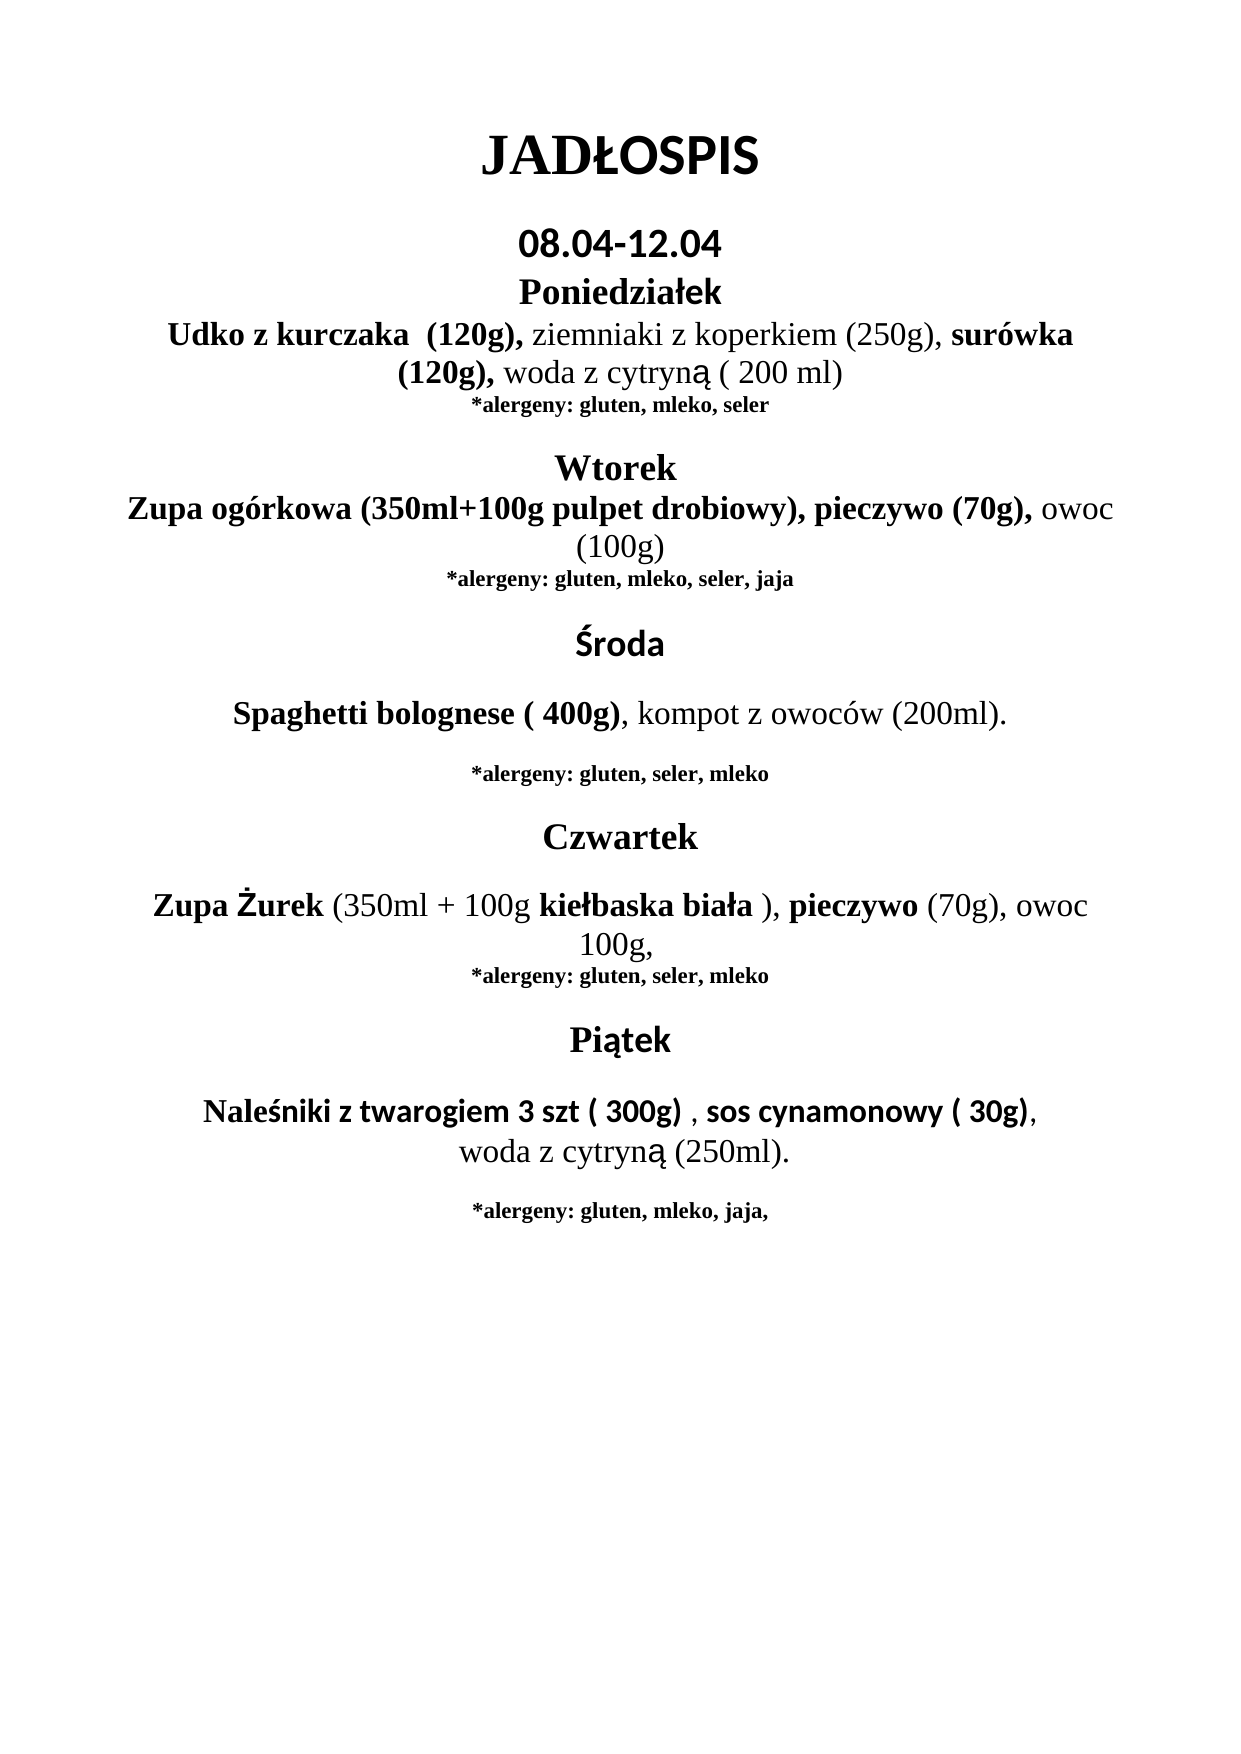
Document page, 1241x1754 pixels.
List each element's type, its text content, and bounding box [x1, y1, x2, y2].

text *alergeny: gluten, mleko, seler, jaja [118, 565, 1122, 591]
text Zupa ogórkowa (350ml+100g pulpet drobiowy), pieczywo (70g), owoc (100g) [118, 488, 1122, 565]
text Środa [118, 619, 1122, 665]
text Naleśniki z twarogiem 3 szt ( 300g) , sos cynamonowy ( 30g), [118, 1090, 1122, 1131]
text Spaghetti bolognese ( 400g), kompot z owoców (200ml). [118, 693, 1122, 732]
text Udko z kurczaka (120g), ziemniaki z koperkiem (250g), surówka (120g), woda z cytryną ( 200 ml) [118, 314, 1122, 391]
text *alergeny: gluten, mleko, seler [118, 391, 1122, 417]
text Wtorek [118, 445, 1122, 488]
text JADŁOSPIS [118, 118, 1122, 189]
text Czwartek [118, 814, 1122, 857]
text Zupa Żurek (350ml + 100g kiełbaska biała ), pieczywo (70g), owoc 100g, [118, 885, 1122, 962]
text *alergeny: gluten, seler, mleko [118, 962, 1122, 988]
text *alergeny: gluten, seler, mleko [118, 760, 1122, 786]
text woda z cytryną (250ml). [118, 1131, 1122, 1169]
text Poniedziałek [118, 268, 1122, 314]
text *alergeny: gluten, mleko, jaja, [118, 1198, 1122, 1224]
text 08.04-12.04 [118, 217, 1122, 268]
text Piątek [118, 1016, 1122, 1062]
